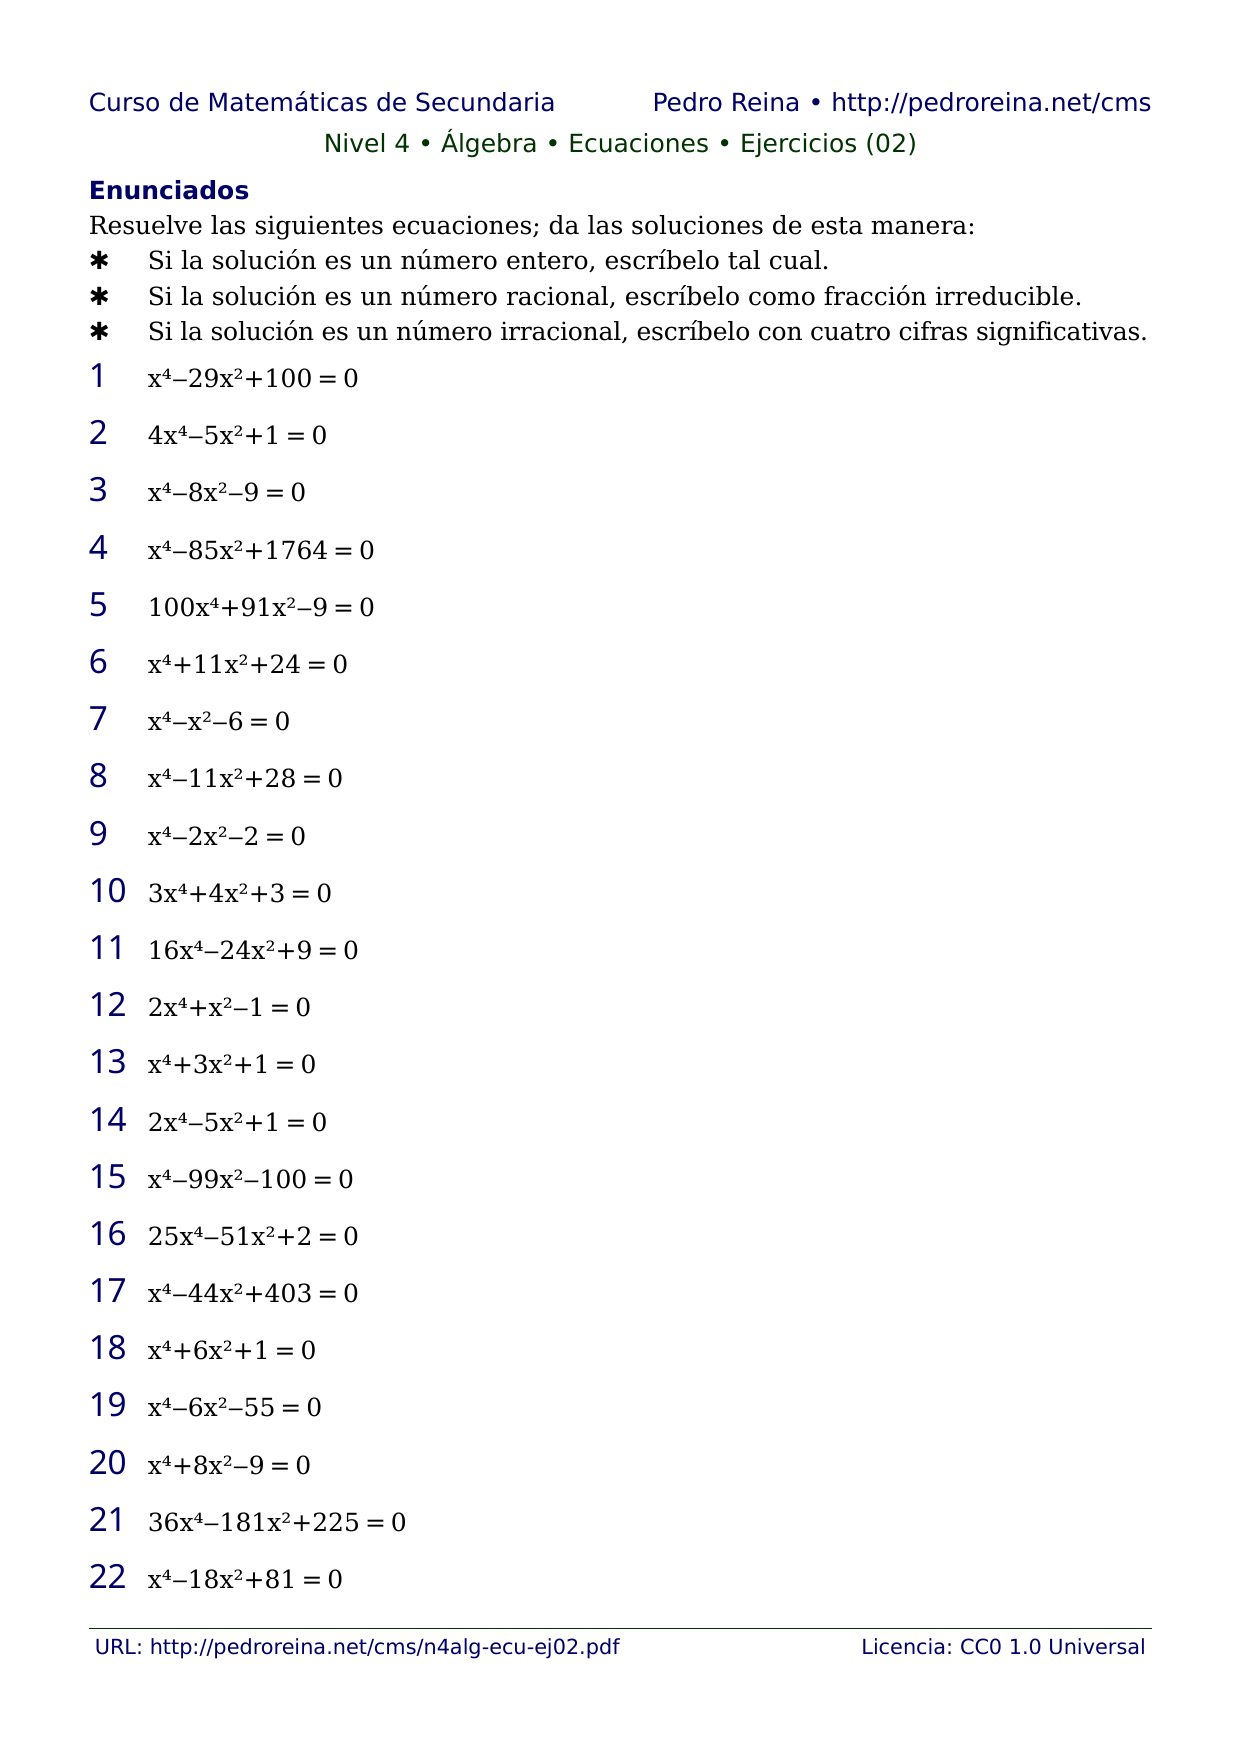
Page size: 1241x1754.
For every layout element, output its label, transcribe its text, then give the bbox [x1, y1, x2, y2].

text Resuelve las siguientes ecuaciones; da las soluciones de esta manera: [88, 211, 1152, 241]
list Si la solución es un número entero, escríbelo tal cual. [88, 247, 1152, 276]
text Nivel 4 • Álgebra • Ecuaciones • Ejercicios (02) [88, 129, 1152, 159]
list 2x⁴+x²‒1 = 0 [88, 981, 1152, 1026]
list x⁴+8x²‒9 = 0 [88, 1438, 1152, 1484]
list 4x⁴‒5x²+1 = 0 [88, 409, 1152, 454]
list x⁴‒44x²+403 = 0 [88, 1267, 1152, 1312]
list 36x⁴‒181x²+225 = 0 [88, 1496, 1152, 1541]
list x⁴‒18x²+81 = 0 [88, 1553, 1152, 1598]
list x⁴‒6x²‒55 = 0 [88, 1381, 1152, 1427]
list x⁴+6x²+1 = 0 [88, 1324, 1152, 1369]
list 25x⁴‒51x²+2 = 0 [88, 1210, 1152, 1255]
list x⁴‒85x²+1764 = 0 [88, 523, 1152, 569]
list 100x⁴+91x²‒9 = 0 [88, 581, 1152, 626]
text Enunciados [88, 176, 1152, 206]
list x⁴‒2x²‒2 = 0 [88, 809, 1152, 855]
list x⁴‒29x²+100 = 0 [88, 352, 1152, 397]
list 3x⁴+4x²+3 = 0 [88, 867, 1152, 912]
list 2x⁴‒5x²+1 = 0 [88, 1095, 1152, 1141]
list x⁴‒99x²‒100 = 0 [88, 1152, 1152, 1198]
list x⁴‒11x²+28 = 0 [88, 752, 1152, 798]
text Curso de Matemáticas de Secundaria Pedro Reina • http://pedroreina.net/cms [88, 88, 1152, 118]
list x⁴+11x²+24 = 0 [88, 638, 1152, 683]
list x⁴+3x²+1 = 0 [88, 1038, 1152, 1083]
list x⁴‒x²‒6 = 0 [88, 695, 1152, 740]
list Si la solución es un número racional, escríbelo como fracción irreducible. [88, 282, 1152, 311]
list Si la solución es un número irracional, escríbelo con cuatro cifras significativas. [88, 317, 1152, 346]
list x⁴‒8x²‒9 = 0 [88, 466, 1152, 512]
list 16x⁴‒24x²+9 = 0 [88, 924, 1152, 969]
